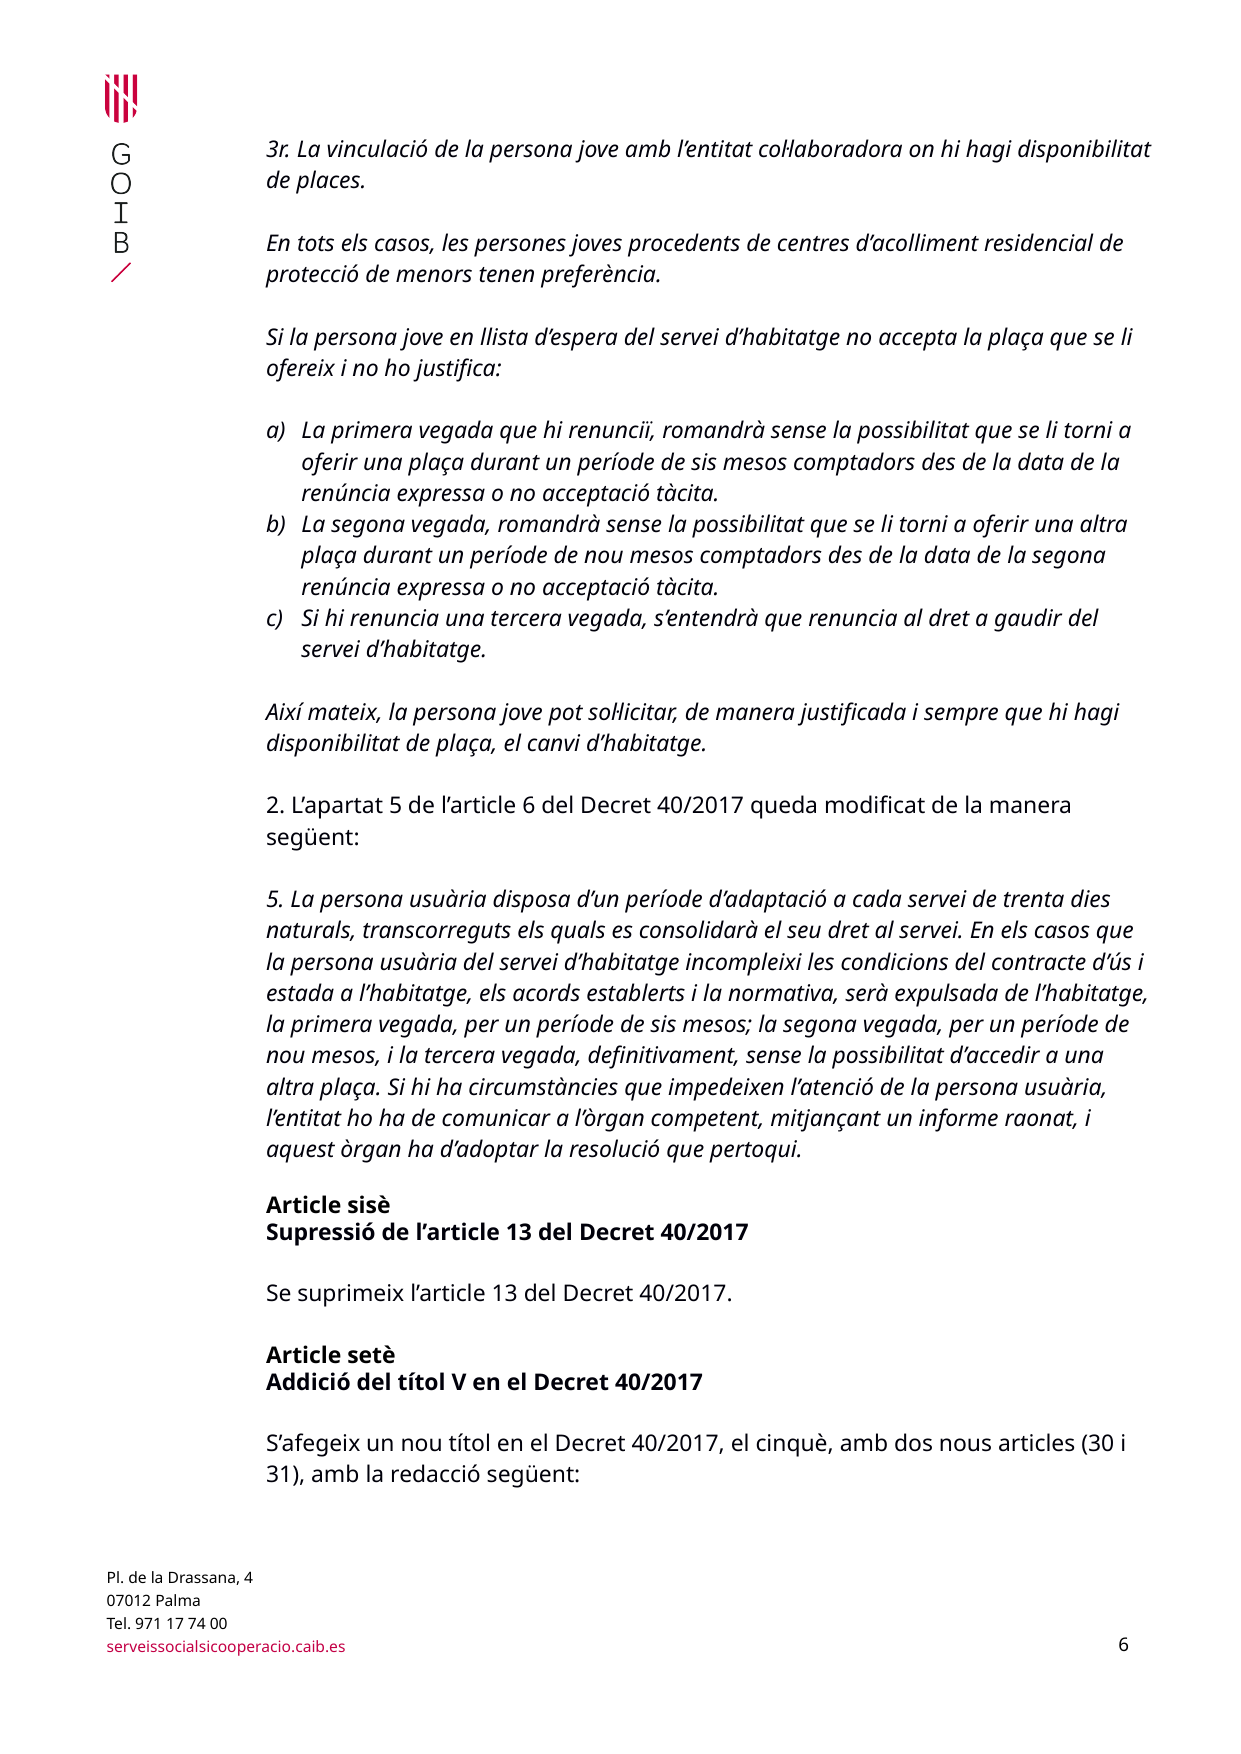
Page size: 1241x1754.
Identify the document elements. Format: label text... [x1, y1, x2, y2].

text 2. L’apartat 5 de l’article 6 del Decret 40/2017 queda modificat de la manera següent: [266, 789, 1152, 852]
list Si hi renuncia una tercera vegada, s’entendrà que renuncia al dret a gaudir del servei d’habitatge. [266, 602, 1152, 664]
text Així mateix, la persona jove pot sol·licitar, de manera justificada i sempre que hi hagi disponibilitat de plaça, el canvi d’habitatge. [266, 695, 1152, 758]
text En tots els casos, les persones joves procedents de centres d’acolliment residencial de protecció de menors tenen preferència. [266, 227, 1152, 289]
text Supressió de l’article 13 del Decret 40/2017 [266, 1220, 1152, 1245]
text Article sisè [266, 1189, 1152, 1220]
text S’afegeix un nou títol en el Decret 40/2017, el cinquè, amb dos nous articles (30 i 31), amb la redacció següent: [266, 1427, 1152, 1489]
text 3r. La vinculació de la persona jove amb l’entitat col·laboradora on hi hagi disponibilitat de places. [266, 133, 1152, 195]
text Article setè [266, 1339, 1152, 1370]
list La primera vegada que hi renunciï, romandrà sense la possibilitat que se li torni a oferir una plaça durant un període de sis mesos comptadors des de la data de la renúncia expressa o no acceptació tàcita. [266, 414, 1152, 508]
text 5. La persona usuària disposa d’un període d’adaptació a cada servei de trenta dies naturals, transcorreguts els quals es consolidarà el seu dret al servei. En els casos que la persona usuària del servei d’habitatge incompleixi les condicions del contracte d’ús i estada a l’habitatge, els acords establerts i la normativa, serà expulsada de l’habitatge, la primera vegada, per un període de sis mesos; la segona vegada, per un període de nou mesos, i la tercera vegada, definitivament, sense la possibilitat d’accedir a una altra plaça. Si hi ha circumstàncies que impedeixen l’atenció de la persona usuària, l’entitat ho ha de comunicar a l’òrgan competent, mitjançant un informe raonat, i aquest òrgan ha d’adoptar la resolució que pertoqui. [266, 883, 1152, 1164]
picture [76, 51, 166, 313]
list La segona vegada, romandrà sense la possibilitat que se li torni a oferir una altra plaça durant un període de nou mesos comptadors des de la data de la segona renúncia expressa o no acceptació tàcita. [266, 508, 1152, 602]
text Si la persona jove en llista d’espera del servei d’habitatge no accepta la plaça que se li ofereix i no ho justifica: [266, 320, 1152, 383]
text Addició del títol V en el Decret 40/2017 [266, 1370, 1152, 1395]
text Se suprimeix l’article 13 del Decret 40/2017. [266, 1277, 1152, 1308]
